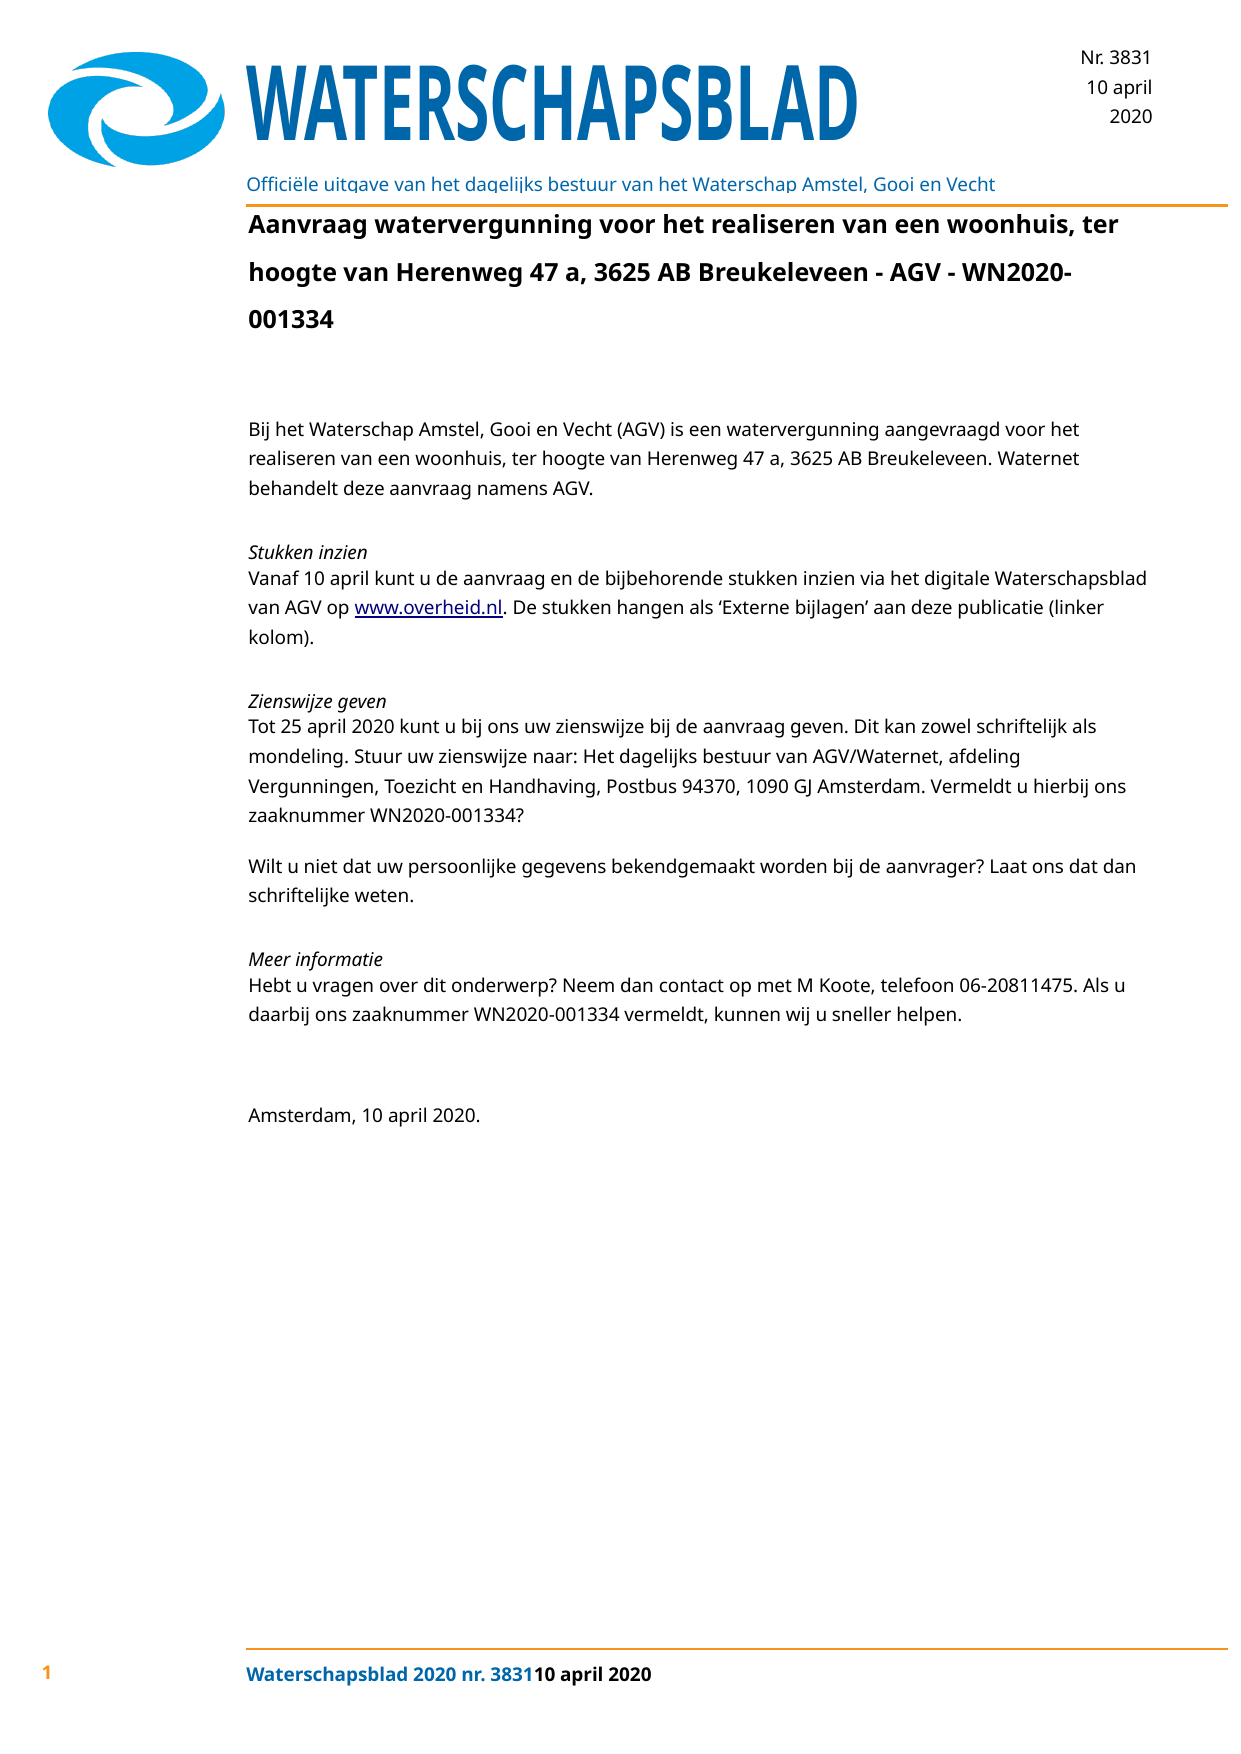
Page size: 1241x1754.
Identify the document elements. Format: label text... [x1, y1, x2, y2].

text Stukken inzien [248, 539, 1152, 565]
text Tot 25 april 2020 kunt u bij ons uw zienswijze bij de aanvraag geven. Dit kan zowel schriftelijk als mondeling. Stuur uw zienswijze naar: Het dagelijks bestuur van AGV/Waternet, afdeling Vergunningen, Toezicht en Handhaving, Postbus 94370, 1090 GJ Amsterdam. Vermeldt u hierbij ons zaaknummer WN2020-001334? [248, 714, 1152, 828]
text Meer informatie [248, 946, 1152, 972]
text Wilt u niet dat uw persoonlijke gegevens bekendgemaakt worden bij de aanvrager? Laat ons dat dan schriftelijke weten. [248, 853, 1152, 908]
text Bij het Waterschap Amstel, Gooi en Vecht (AGV) is een watervergunning aangevraagd voor het realiseren van een woonhuis, ter hoogte van Herenweg 47 a, 3625 AB Breukeleveen. Waternet behandelt deze aanvraag namens AGV. [248, 416, 1152, 501]
text Zienswijze geven [248, 688, 1152, 714]
text Vanaf 10 april kunt u de aanvraag en de bijbehorende stukken inzien via het digitale Waterschapsblad van AGV op www.overheid.nl. De stukken hangen als ‘Externe bijlagen’ aan deze publicatie (linker kolom). [248, 565, 1152, 650]
text Aanvraag watervergunning voor het realiseren van een woonhuis, ter hoogte van Herenweg 47 a, 3625 AB Breukeleveen - AGV - WN2020-001334 [248, 207, 1152, 336]
picture [41, 47, 231, 172]
text Amsterdam, 10 april 2020. [248, 1102, 1152, 1128]
text Hebt u vragen over dit onderwerp? Neem dan contact op met M Koote, telefoon 06-20811475. Als u daarbij ons zaaknummer WN2020-001334 vermeldt, kunnen wij u sneller helpen. [248, 972, 1152, 1027]
